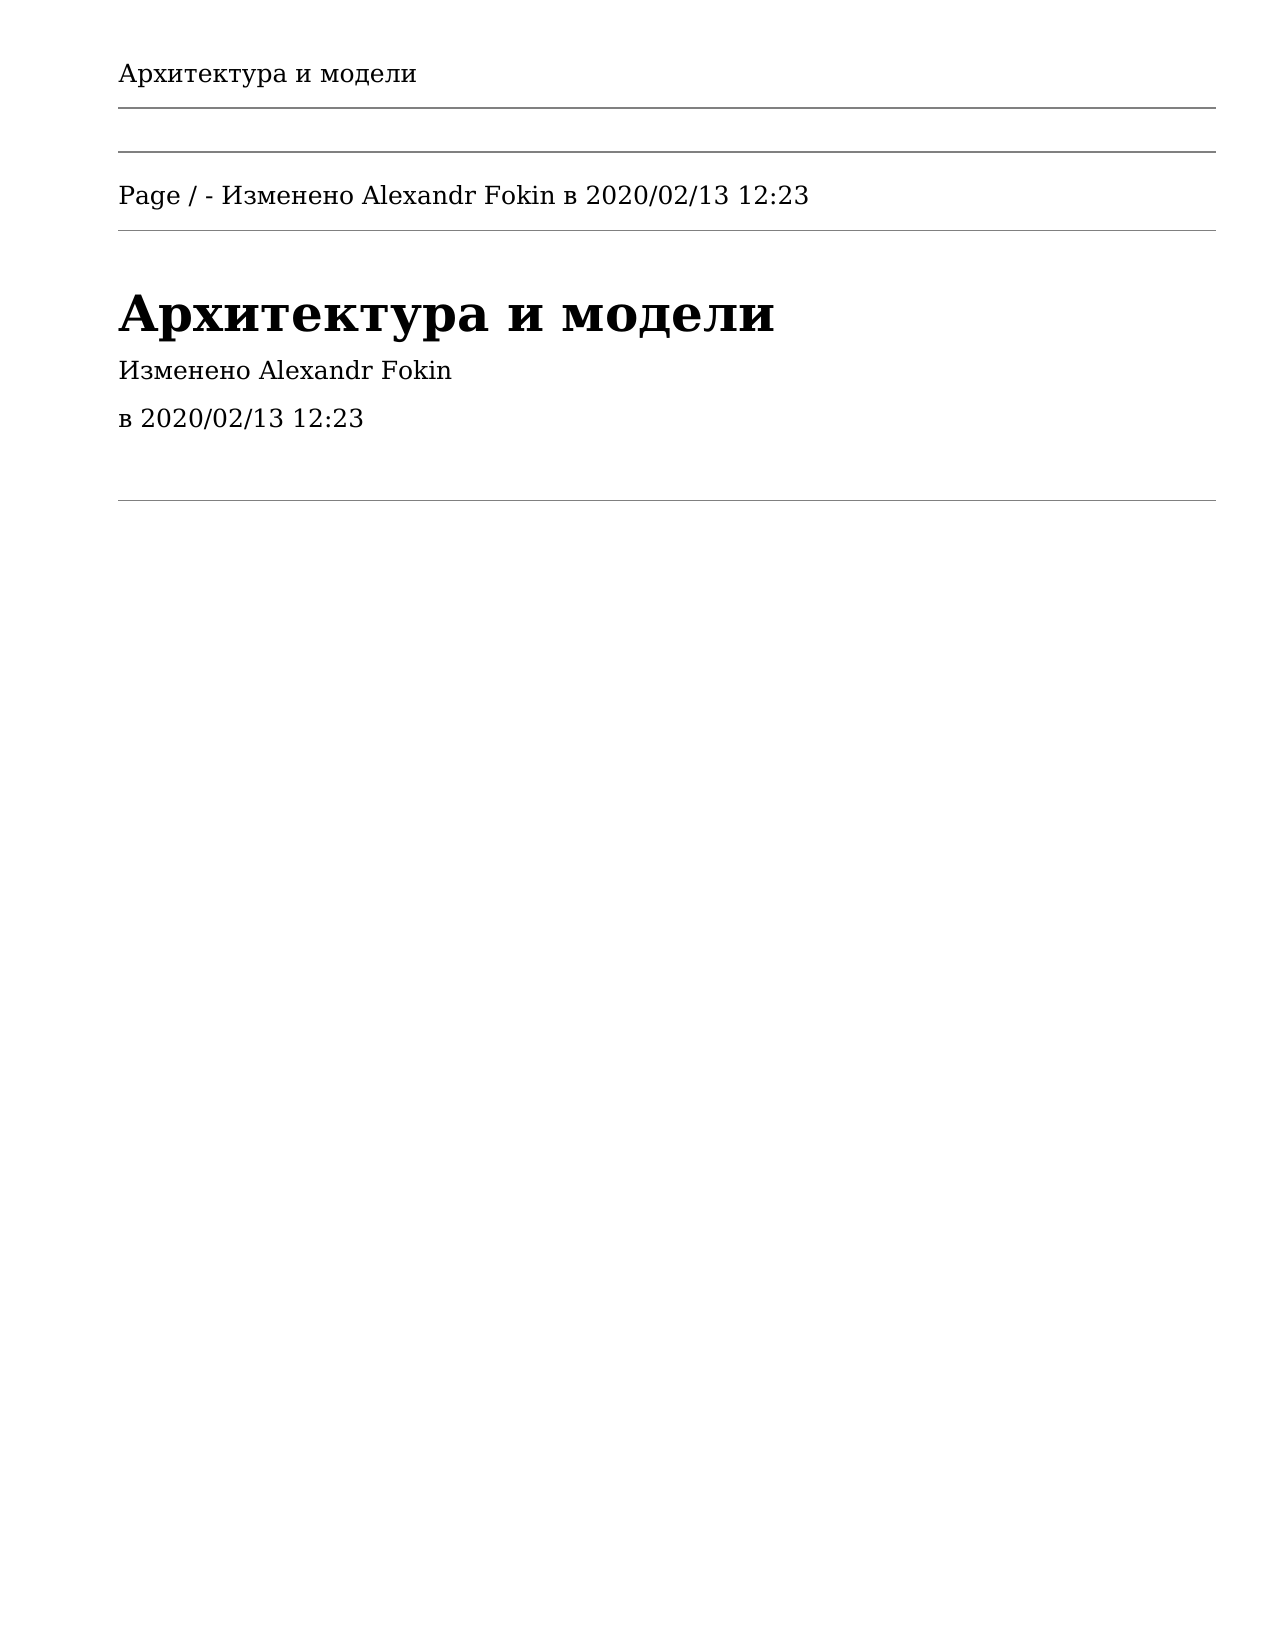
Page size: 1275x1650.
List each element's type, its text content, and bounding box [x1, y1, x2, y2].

text Архитектура и модели [118, 59, 1216, 88]
text Изменено Alexandr Fokin [118, 356, 1216, 385]
text в 2020/02/13 12:23 [118, 404, 1216, 433]
text Page / - Изменено Alexandr Fokin в 2020/02/13 12:23 [118, 182, 1216, 211]
subtitle Архитектура и модели [118, 284, 1216, 343]
